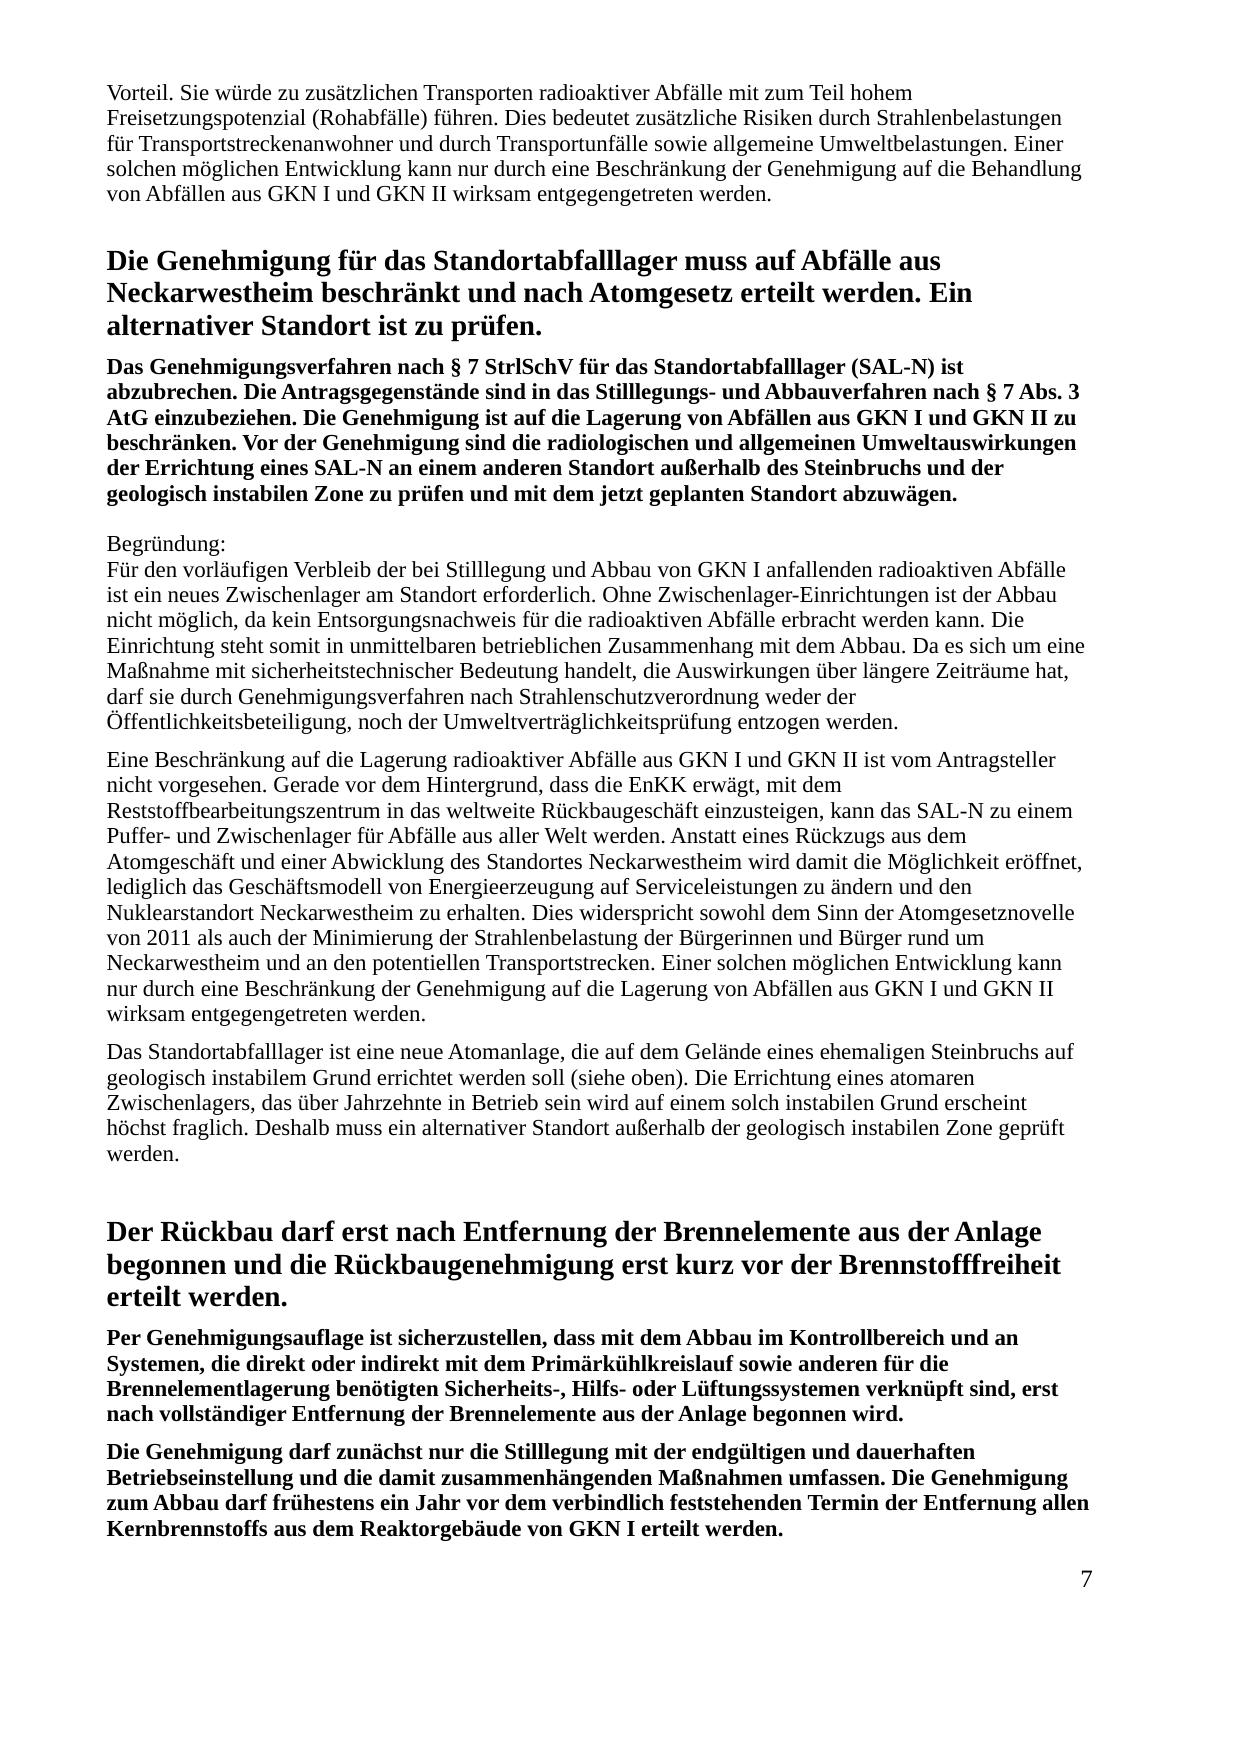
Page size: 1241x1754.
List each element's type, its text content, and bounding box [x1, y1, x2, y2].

text Das Standortabfalllager ist eine neue Atomanlage, die auf dem Gelände eines ehemaligen Steinbruchs auf geologisch instabilem Grund errichtet werden soll (siehe oben). Die Errichtung eines atomaren Zwischenlagers, das über Jahrzehnte in Betrieb sein wird auf einem solch instabilen Grund erscheint höchst fraglich. Deshalb muss ein alternativer Standort außerhalb der geologisch instabilen Zone geprüft werden. [106, 1039, 1092, 1166]
text Die Genehmigung für das Standortabfalllager muss auf Abfälle aus Neckarwestheim beschränkt und nach Atomgesetz erteilt werden. Ein alternativer Standort ist zu prüfen. [106, 244, 1092, 341]
text Die Genehmigung darf zunächst nur die Stilllegung mit der endgültigen und dauerhaften Betriebseinstellung und die damit zusammenhängenden Maßnahmen umfassen. Die Genehmigung zum Abbau darf frühestens ein Jahr vor dem verbindlich feststehenden Termin der Entfernung allen Kernbrennstoffs aus dem Reaktorgebäude von GKN I erteilt werden. [106, 1439, 1092, 1541]
text Der Rückbau darf erst nach Entfernung der Brennelemente aus der Anlage begonnen und die Rückbaugenehmigung erst kurz vor der Brennstofffreiheit erteilt werden. [106, 1216, 1092, 1313]
text Eine Beschränkung auf die Lagerung radioaktiver Abfälle aus GKN I und GKN II ist vom Antragsteller nicht vorgesehen. Gerade vor dem Hintergrund, dass die EnKK erwägt, mit dem Reststoffbearbeitungszentrum in das weltweite Rückbaugeschäft einzusteigen, kann das SAL-N zu einem Puffer- und Zwischenlager für Abfälle aus aller Welt werden. Anstatt eines Rückzugs aus dem Atomgeschäft und einer Abwicklung des Standortes Neckarwestheim wird damit die Möglichkeit eröffnet, lediglich das Geschäftsmodell von Energieerzeugung auf Serviceleistungen zu ändern und den Nuklearstandort Neckarwestheim zu erhalten. Dies widerspricht sowohl dem Sinn der Atomgesetznovelle von 2011 als auch der Minimierung der Strahlenbelastung der Bürgerinnen und Bürger rund um Neckarwestheim und an den potentiellen Transportstrecken. Einer solchen möglichen Entwicklung kann nur durch eine Beschränkung der Genehmigung auf die Lagerung von Abfällen aus GKN I und GKN II wirksam entgegengetreten werden. [106, 747, 1092, 1027]
text Für den vorläufigen Verbleib der bei Stilllegung und Abbau von GKN I anfallenden radioaktiven Abfälle ist ein neues Zwischenlager am Standort erforderlich. Ohne Zwischenlager-Einrichtungen ist der Abbau nicht möglich, da kein Entsorgungsnachweis für die radioaktiven Abfälle erbracht werden kann. Die Einrichtung steht somit in unmittelbaren betrieblichen Zusammenhang mit dem Abbau. Da es sich um eine Maßnahme mit sicherheitstechnischer Bedeutung handelt, die Auswirkungen über längere Zeiträume hat, darf sie durch Genehmigungsverfahren nach Strahlenschutzverordnung weder der Öffentlichkeitsbeteiligung, noch der Umweltverträglichkeitsprüfung entzogen werden. [106, 557, 1092, 734]
text Vorteil. Sie würde zu zusätzlichen Transporten radioaktiver Abfälle mit zum Teil hohem Freisetzungspotenzial (Rohabfälle) führen. Dies bedeutet zusätzliche Risiken durch Strahlenbelastungen für Transportstreckenanwohner und durch Transportunfälle sowie allgemeine Umweltbelastungen. Einer solchen möglichen Entwicklung kann nur durch eine Beschränkung der Genehmigung auf die Behandlung von Abfällen aus GKN I und GKN II wirksam entgegengetreten werden. [106, 80, 1092, 207]
text Begründung: [106, 531, 1092, 557]
text Das Genehmigungsverfahren nach § 7 StrlSchV für das Standortabfalllager (SAL-N) ist abzubrechen. Die Antragsgegenstände sind in das Stilllegungs- und Abbauverfahren nach § 7 Abs. 3 AtG einzubeziehen. Die Genehmigung ist auf die Lagerung von Abfällen aus GKN I und GKN II zu beschränken. Vor der Genehmigung sind die radiologischen und allgemeinen Umweltauswirkungen der Errichtung eines SAL-N an einem anderen Standort außerhalb des Steinbruchs und der geologisch instabilen Zone zu prüfen und mit dem jetzt geplanten Standort abzuwägen. [106, 354, 1092, 506]
text Per Genehmigungsauflage ist sicherzustellen, dass mit dem Abbau im Kontrollbereich und an Systemen, die direkt oder indirekt mit dem Primärkühlkreislauf sowie anderen für die Brennelementlagerung benötigten Sicherheits-, Hilfs- oder Lüftungssystemen verknüpft sind, erst nach vollständiger Entfernung der Brennelemente aus der Anlage begonnen wird. [106, 1325, 1092, 1427]
